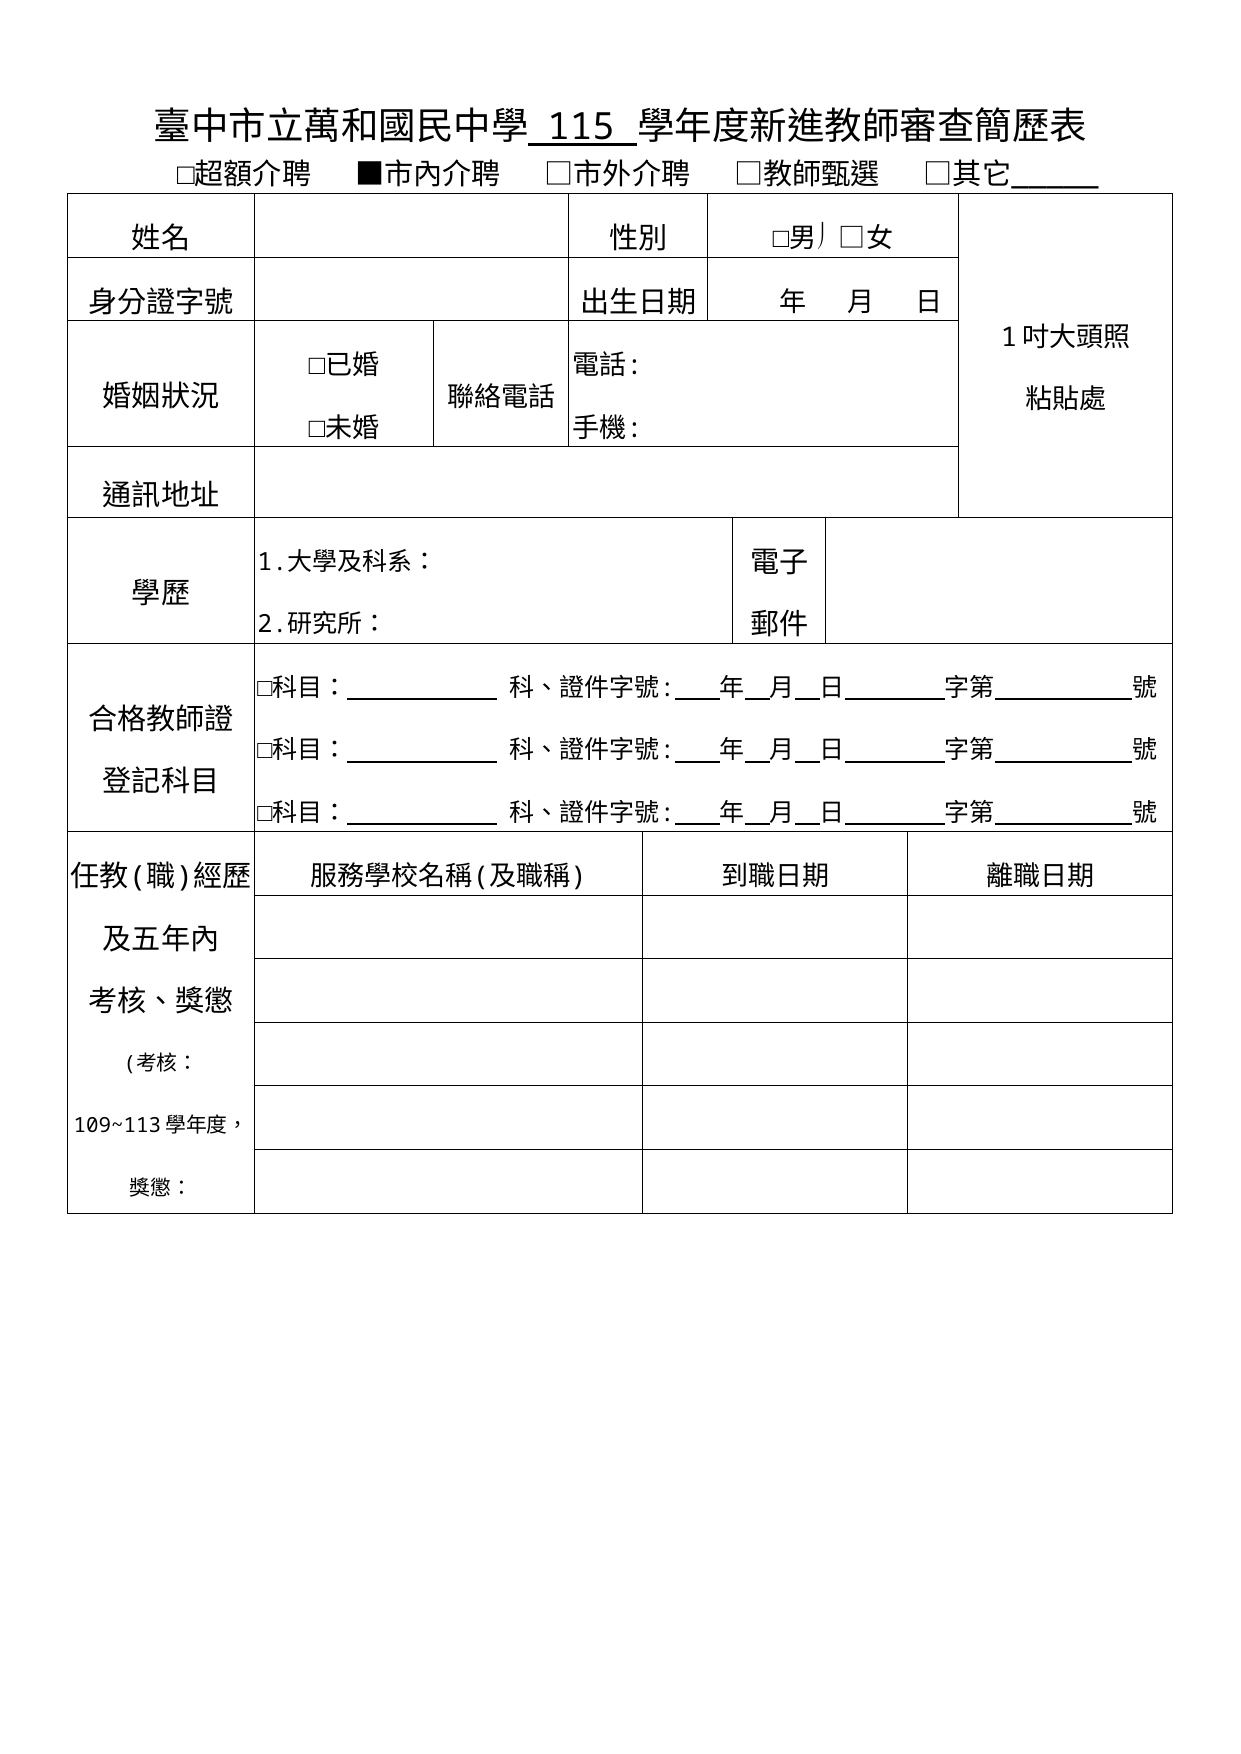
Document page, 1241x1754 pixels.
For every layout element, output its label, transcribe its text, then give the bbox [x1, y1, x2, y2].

table_cell 婚姻狀況 [68, 321, 254, 446]
table_cell [255, 258, 568, 320]
text □超額介聘 ■市內介聘 □市外介聘 □教師甄選 □其它_____ [112, 151, 1128, 193]
table_cell [255, 896, 642, 958]
table_cell 電話: 手機: [569, 321, 958, 446]
text 臺中市立萬和國民中學 115 學年度新進教師審查簡歷表 [112, 96, 1128, 151]
table_cell 電子 郵件 [733, 518, 825, 643]
table_cell 年 月 日 [708, 258, 958, 320]
table_cell 1.大學及科系： 2.研究所： [255, 518, 732, 643]
table_cell [643, 1086, 907, 1149]
table_header 性別 [569, 194, 707, 257]
table_cell 合格教師證 登記科目 [68, 644, 254, 831]
table_cell □科目： 科、證件字號: 年 月 日 字第 號 □科目： 科、證件字號: 年 月 日 字第 號 □科目： 科、證件字號: 年 月 日 字第 號 [255, 644, 1172, 831]
table_cell [908, 1150, 1172, 1212]
table_cell 出生日期 [569, 258, 707, 320]
table_cell 通訊地址 [68, 447, 254, 517]
table_header □男 □女 [708, 194, 958, 257]
table_cell [643, 1023, 907, 1085]
table_cell [826, 518, 1172, 643]
table_header [255, 194, 568, 257]
table_cell 聯絡電話 [434, 321, 568, 446]
table_cell 身分證字號 [68, 258, 254, 320]
table_cell [908, 959, 1172, 1022]
table_cell 到職日期 [643, 832, 907, 895]
table_cell [643, 896, 907, 958]
table_cell [908, 1023, 1172, 1085]
table_cell [255, 1150, 642, 1212]
table_cell 服務學校名稱(及職稱) [255, 832, 642, 895]
table_cell 任教(職)經歷 及五年內 考核、獎懲 (考核： 109~113學年度， 獎懲： [68, 832, 254, 1212]
table_cell [643, 1150, 907, 1212]
table_cell □已婚 □未婚 [255, 321, 433, 446]
table_cell [643, 959, 907, 1022]
table_header 姓名 [68, 194, 254, 257]
table_cell 學歷 [68, 518, 254, 643]
table_cell [255, 1086, 642, 1149]
table_cell 離職日期 [908, 832, 1172, 895]
table_cell [908, 896, 1172, 958]
table_cell [255, 959, 642, 1022]
table_header 1吋大頭照 粘貼處 [959, 194, 1172, 517]
table_cell [255, 1023, 642, 1085]
table_cell [255, 447, 958, 517]
table_cell [908, 1086, 1172, 1149]
